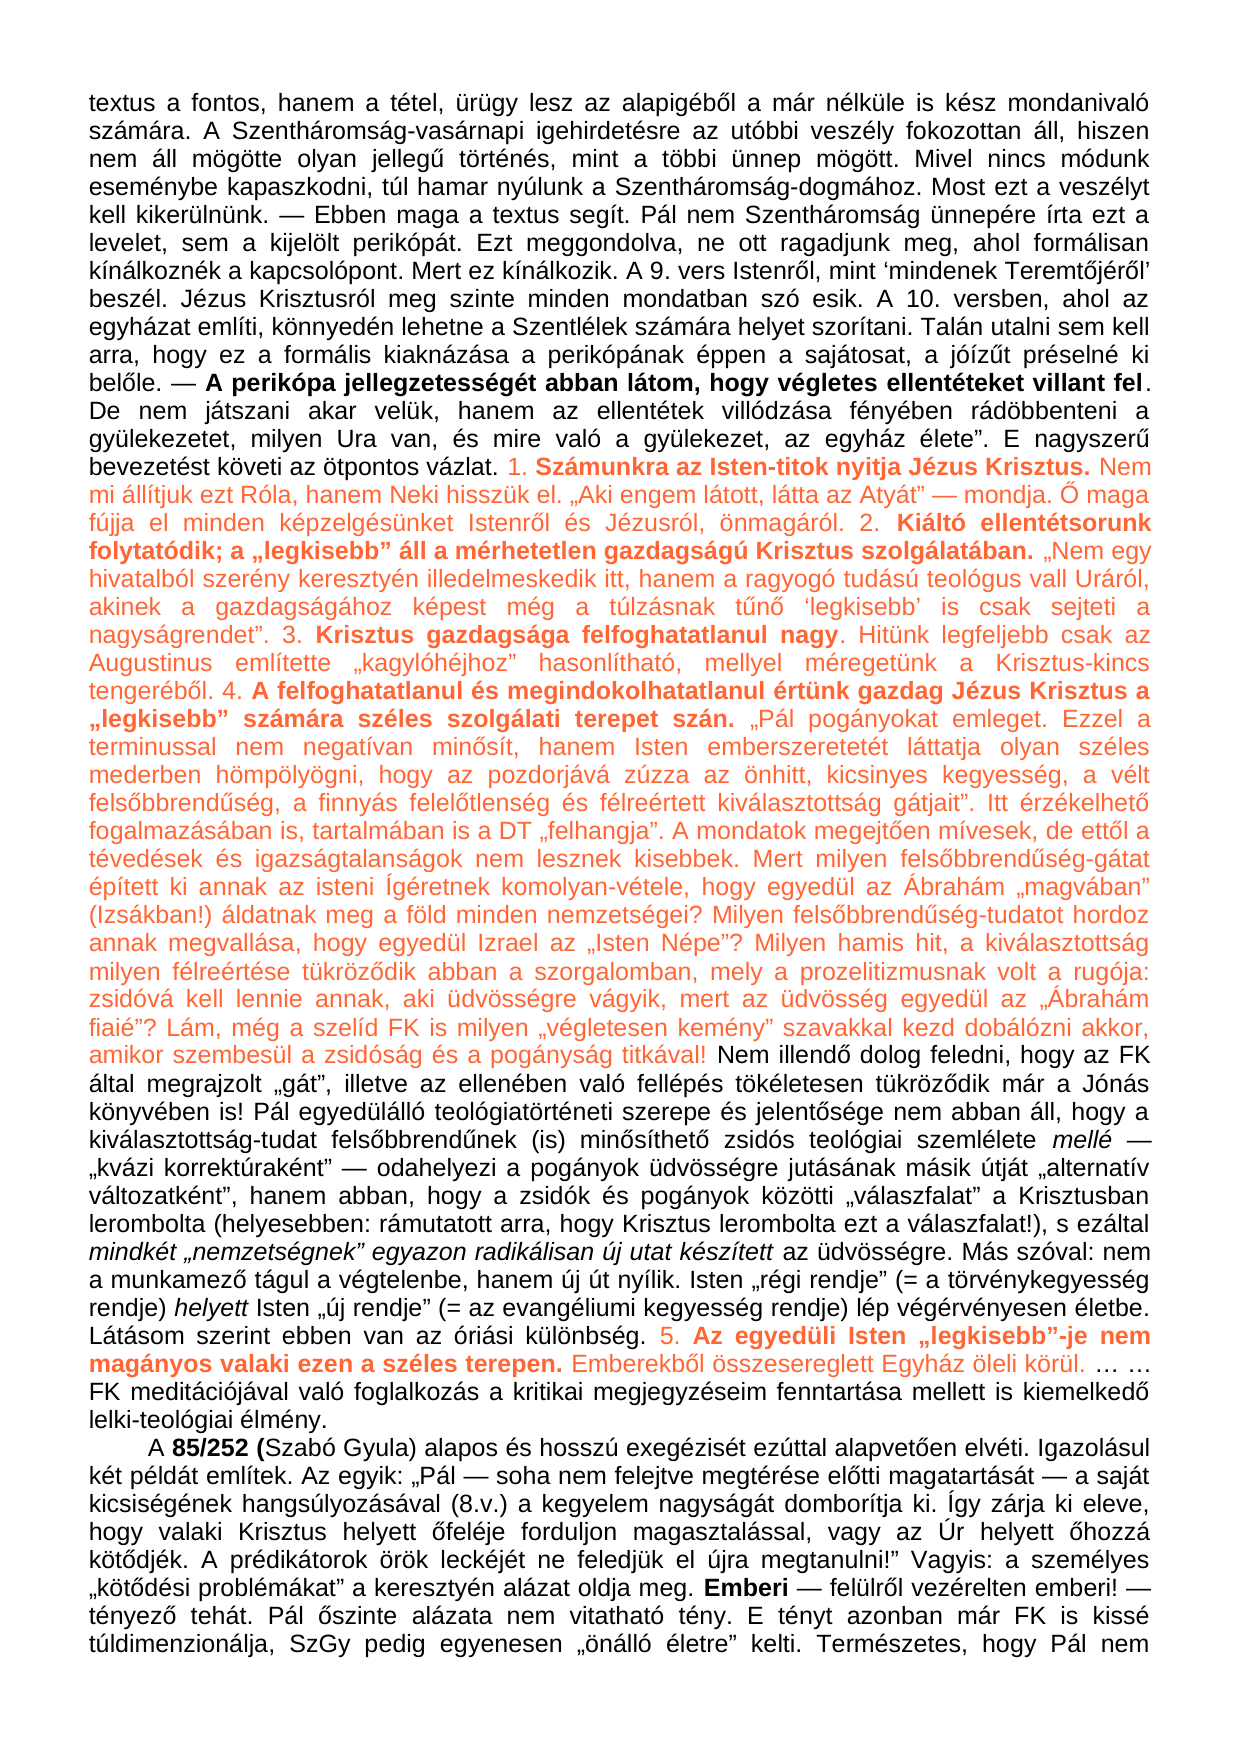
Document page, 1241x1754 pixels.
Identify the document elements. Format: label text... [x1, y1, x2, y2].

text A 85/252 (Szabó Gyula) alapos és hosszú exegézisét ezúttal alapvetően elvéti. Igazolásul két példát említek. Az egyik: „Pál ― soha nem felejtve megtérése előtti magatartását ― a saját kicsiségének hangsúlyozásával (8.v.) a kegyelem nagyságát domborítja ki. Így zárja ki eleve, hogy valaki Krisztus helyett őfeléje forduljon magasztalással, vagy az Úr helyett őhozzá kötődjék. A prédikátorok örök leckéjét ne feledjük el újra megtanulni!” Vagyis: a személyes „kötődési problémákat” a keresztyén alázat oldja meg. Emberi ― felülről vezérelten emberi! ― tényező tehát. Pál őszinte alázata nem vitatható tény. E tényt azonban már FK is kissé túldimenzionálja, SzGy pedig egyenesen „önálló életre” kelti. Természetes, hogy Pál nem [88, 1433, 1152, 1658]
text textus a fontos, hanem a tétel, ürügy lesz az alapigéből a már nélküle is kész mondanivaló számára. A Szentháromság-vasárnapi igehirdetésre az utóbbi veszély fokozottan áll, hiszen nem áll mögötte olyan jellegű történés, mint a többi ünnep mögött. Mivel nincs módunk eseménybe kapaszkodni, túl hamar nyúlunk a Szentháromság-dogmához. Most ezt a veszélyt kell kikerülnünk. ― Ebben maga a textus segít. Pál nem Szentháromság ünnepére írta ezt a levelet, sem a kijelölt perikópát. Ezt meggondolva, ne ott ragadjunk meg, ahol formálisan kínálkoznék a kapcsolópont. Mert ez kínálkozik. A 9. vers Istenről, mint ‘mindenek Teremtőjéről’ beszél. Jézus Krisztusról meg szinte minden mondatban szó esik. A 10. versben, ahol az egyházat említi, könnyedén lehetne a Szentlélek számára helyet szorítani. Talán utalni sem kell arra, hogy ez a formális kiaknázása a perikópának éppen a sajátosat, a jóízűt préselné ki belőle. ― A perikópa jellegzetességét abban látom, hogy végletes ellentéteket villant fel. De nem játszani akar velük, hanem az ellentétek villódzása fényében rádöbbenteni a gyülekezetet, milyen Ura van, és mire való a gyülekezet, az egyház élete”. E nagyszerű bevezetést követi az ötpontos vázlat. 1. Számunkra az Isten-titok nyitja Jézus Krisztus. Nem mi állítjuk ezt Róla, hanem Neki hisszük el. „Aki engem látott, látta az Atyát” ― mondja. Ő maga fújja el minden képzelgésünket Istenről és Jézusról, önmagáról. 2. Kiáltó ellentétsorunk folytatódik; a „legkisebb” áll a mérhetetlen gazdagságú Krisztus szolgálatában. „Nem egy hivatalból szerény keresztyén illedelmeskedik itt, hanem a ragyogó tudású teológus vall Uráról, akinek a gazdagságához képest még a túlzásnak tűnő ‘legkisebb’ is csak sejteti a nagyságrendet”. 3. Krisztus gazdagsága felfoghatatlanul nagy. Hitünk legfeljebb csak az Augustinus említette „kagylóhéjhoz” hasonlítható, mellyel méregetünk a Krisztus-kincs tengeréből. 4. A felfoghatatlanul és megindokolhatatlanul értünk gazdag Jézus Krisztus a „legkisebb” számára széles szolgálati terepet szán. „Pál pogányokat emleget. Ezzel a terminussal nem negatívan minősít, hanem Isten emberszeretetét láttatja olyan széles mederben hömpölyögni, hogy az pozdorjává zúzza az önhitt, kicsinyes kegyesség, a vélt felsőbbrendűség, a finnyás felelőtlenség és félreértett kiválasztottság gátjait”. Itt érzékelhető fogalmazásában is, tartalmában is a DT „felhangja”. A mondatok megejtően mívesek, de ettől a tévedések és igazságtalanságok nem lesznek kisebbek. Mert milyen felsőbbrendűség-gátat épített ki annak az isteni Ígéretnek komolyan-vétele, hogy egyedül az Ábrahám „magvában” (Izsákban!) áldatnak meg a föld minden nemzetségei? Milyen felsőbbrendűség-tudatot hordoz annak megvallása, hogy egyedül Izrael az „Isten Népe”? Milyen hamis hit, a kiválasztottság milyen félreértése tükröződik abban a szorgalomban, mely a prozelitizmusnak volt a rugója: zsidóvá kell lennie annak, aki üdvösségre vágyik, mert az üdvösség egyedül az „Ábrahám fiaié”? Lám, még a szelíd FK is milyen „végletesen kemény” szavakkal kezd dobálózni akkor, amikor szembesül a zsidóság és a pogányság titkával! Nem illendő dolog feledni, hogy az FK által megrajzolt „gát”, illetve az ellenében való fellépés tökéletesen tükröződik már a Jónás könyvében is! Pál egyedülálló teológiatörténeti szerepe és jelentősége nem abban áll, hogy a kiválasztottság-tudat felsőbbrendűnek (is) minősíthető zsidós teológiai szemlélete mellé ― „kvázi korrektúraként” ― odahelyezi a pogányok üdvösségre jutásának másik útját „alternatív változatként”, hanem abban, hogy a zsidók és pogányok közötti „válaszfalat” a Krisztusban lerombolta (helyesebben: rámutatott arra, hogy Krisztus lerombolta ezt a válaszfalat!), s ezáltal mindkét „nemzetségnek” egyazon radikálisan új utat készített az üdvösségre. Más szóval: nem a munkamező tágul a végtelenbe, hanem új út nyílik. Isten „régi rendje” (= a törvénykegyesség rendje) helyett Isten „új rendje” (= az evangéliumi kegyesség rendje) lép végérvényesen életbe. Látásom szerint ebben van az óriási különbség. 5. Az egyedüli Isten „legkisebb”-je nem magányos valaki ezen a széles terepen. Emberekből összesereglett Egyház öleli körül. … … FK meditációjával való foglalkozás a kritikai megjegyzéseim fenntartása mellett is kiemelkedő lelki-teológiai élmény. [88, 88, 1152, 1433]
